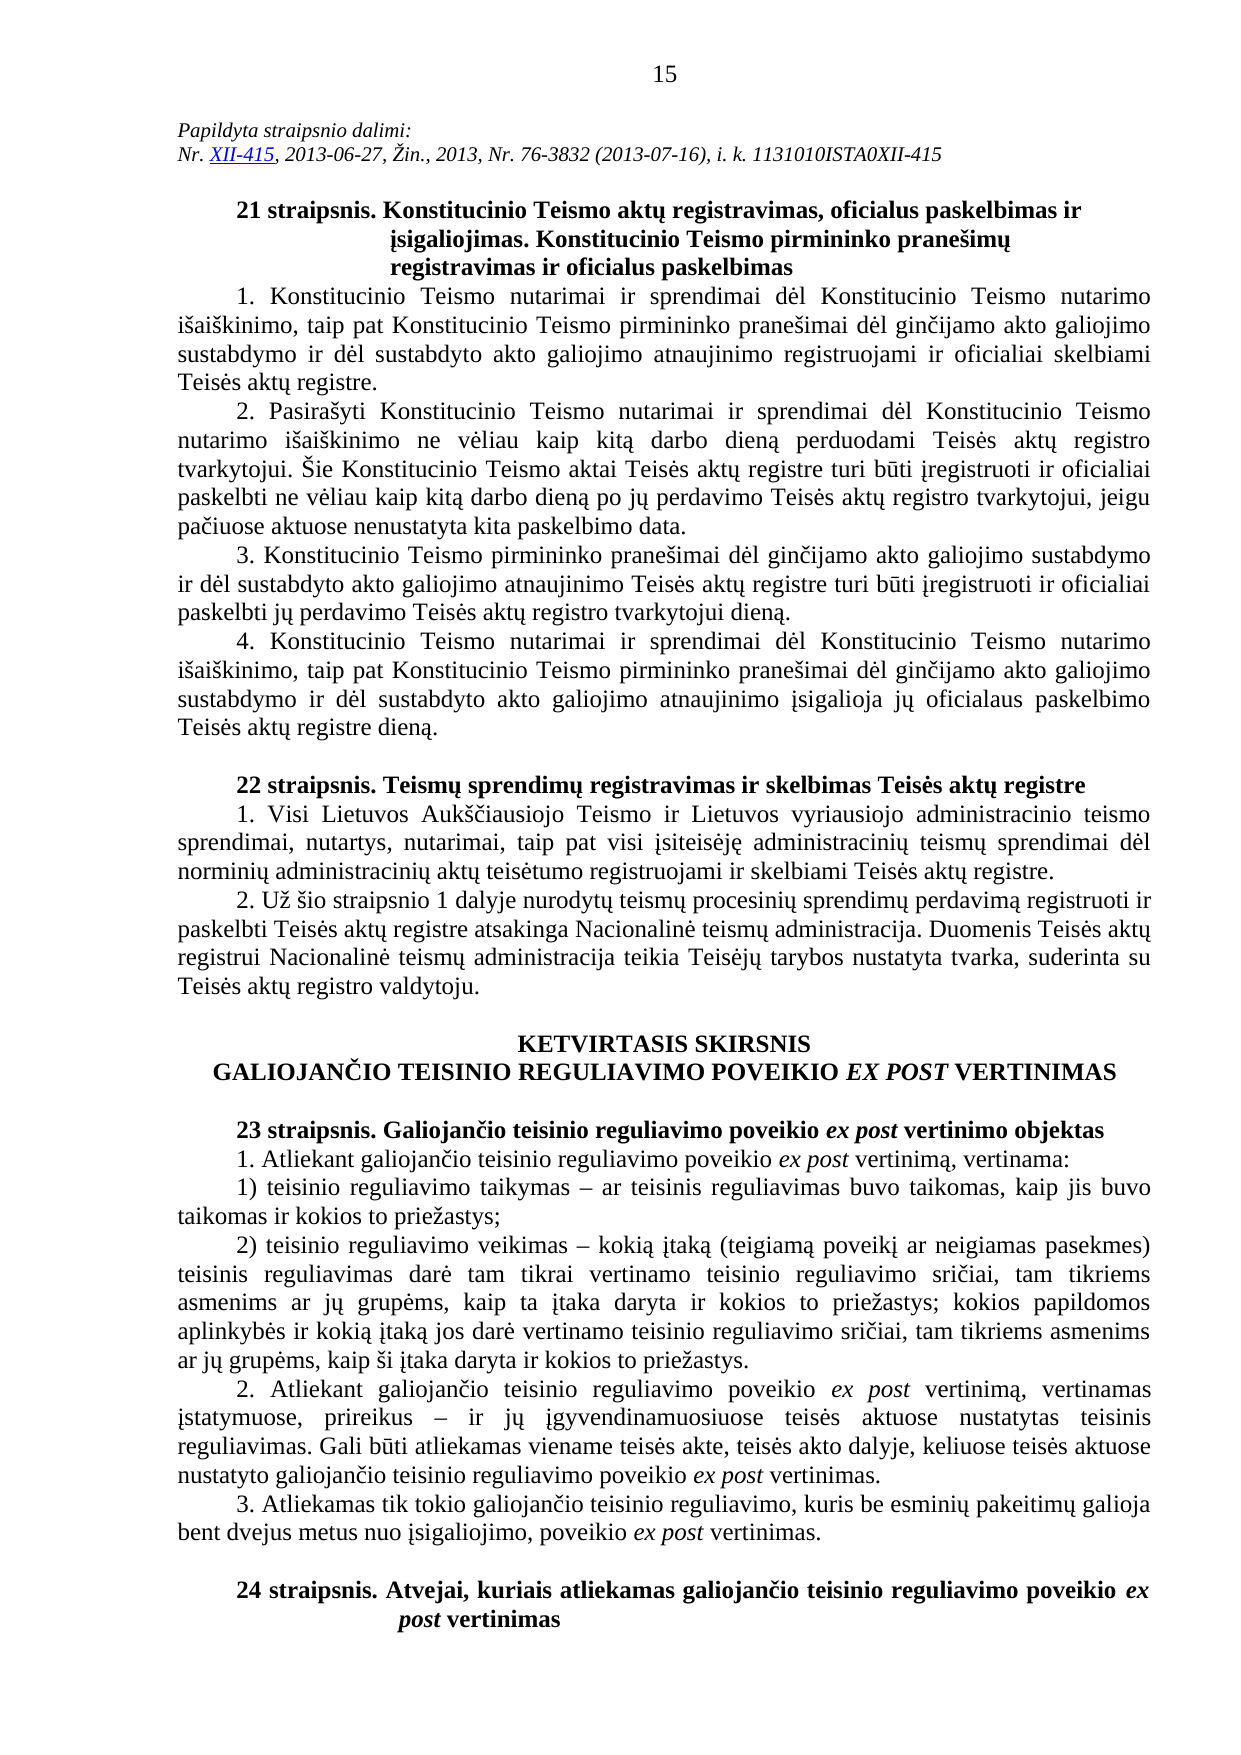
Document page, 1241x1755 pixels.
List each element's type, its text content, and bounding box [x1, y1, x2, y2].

text 2. Pasirašyti Konstitucinio Teismo nutarimai ir sprendimai dėl Konstitucinio Teismo nutarimo išaiškinimo ne vėliau kaip kitą darbo dieną perduodami Teisės aktų registro tvarkytojui. Šie Konstitucinio Teismo aktai Teisės aktų registre turi būti įregistruoti ir oficialiai paskelbti ne vėliau kaip kitą darbo dieną po jų perdavimo Teisės aktų registro tvarkytojui, jeigu pačiuose aktuose nenustatyta kita paskelbimo data. [177, 396, 1152, 540]
text 2. Atliekant galiojančio teisinio reguliavimo poveikio ex post vertinimą, vertinamas įstatymuose, prireikus – ir jų įgyvendinamuosiuose teisės aktuose nustatytas teisinis reguliavimas. Gali būti atliekamas viename teisės akte, teisės akto dalyje, keliuose teisės aktuose nustatyto galiojančio teisinio reguliavimo poveikio ex post vertinimas. [177, 1374, 1152, 1489]
text 4. Konstitucinio Teismo nutarimai ir sprendimai dėl Konstitucinio Teismo nutarimo išaiškinimo, taip pat Konstitucinio Teismo pirmininko pranešimai dėl ginčijamo akto galiojimo sustabdymo ir dėl sustabdyto akto galiojimo atnaujinimo įsigalioja jų oficialaus paskelbimo Teisės aktų registre dieną. [177, 626, 1152, 741]
text KETVIRTASIS SKIRSNIS [177, 1029, 1152, 1057]
text Nr. XII-415, 2013-06-27, Žin., 2013, Nr. 76-3832 (2013-07-16), i. k. 1131010ISTA0XII-415 [177, 142, 1152, 166]
text 2) teisinio reguliavimo veikimas – kokią įtaką (teigiamą poveikį ar neigiamas pasekmes) teisinis reguliavimas darė tam tikrai vertinamo teisinio reguliavimo sričiai, tam tikriems asmenims ar jų grupėms, kaip ta įtaka daryta ir kokios to priežastys; kokios papildomos aplinkybės ir kokią įtaką jos darė vertinamo teisinio reguliavimo sričiai, tam tikriems asmenims ar jų grupėms, kaip ši įtaka daryta ir kokios to priežastys. [177, 1230, 1152, 1374]
text 3. Konstitucinio Teismo pirmininko pranešimai dėl ginčijamo akto galiojimo sustabdymo ir dėl sustabdyto akto galiojimo atnaujinimo Teisės aktų registre turi būti įregistruoti ir oficialiai paskelbti jų perdavimo Teisės aktų registro tvarkytojui dieną. [177, 540, 1152, 626]
text GALIOJANČIO TEISINIO REGULIAVIMO POVEIKIO EX POST VERTINIMAS [177, 1057, 1152, 1086]
text 23 straipsnis. Galiojančio teisinio reguliavimo poveikio ex post vertinimo objektas [177, 1115, 1152, 1144]
text 1. Visi Lietuvos Aukščiausiojo Teismo ir Lietuvos vyriausiojo administracinio teismo sprendimai, nutartys, nutarimai, taip pat visi įsiteisėję administracinių teismų sprendimai dėl norminių administracinių aktų teisėtumo registruojami ir skelbiami Teisės aktų registre. [177, 799, 1152, 885]
text 1) teisinio reguliavimo taikymas – ar teisinis reguliavimas buvo taikomas, kaip jis buvo taikomas ir kokios to priežastys; [177, 1172, 1152, 1230]
text Papildyta straipsnio dalimi: [177, 118, 1152, 142]
text 3. Atliekamas tik tokio galiojančio teisinio reguliavimo, kuris be esminių pakeitimų galioja bent dvejus metus nuo įsigaliojimo, poveikio ex post vertinimas. [177, 1489, 1152, 1546]
text 2. Už šio straipsnio 1 dalyje nurodytų teismų procesinių sprendimų perdavimą registruoti ir paskelbti Teisės aktų registre atsakinga Nacionalinė teismų administracija. Duomenis Teisės aktų registrui Nacionalinė teismų administracija teikia Teisėjų tarybos nustatyta tvarka, suderinta su Teisės aktų registro valdytoju. [177, 885, 1152, 1000]
text 1. Atliekant galiojančio teisinio reguliavimo poveikio ex post vertinimą, vertinama: [177, 1144, 1152, 1172]
text 22 straipsnis. Teismų sprendimų registravimas ir skelbimas Teisės aktų registre [177, 770, 1152, 799]
text 24 straipsnis. Atvejai, kuriais atliekamas galiojančio teisinio reguliavimo poveikio ex post vertinimas [236, 1575, 1152, 1632]
text 21 straipsnis. Konstitucinio Teismo aktų registravimas, oficialus paskelbimas ir įsigaliojimas. Konstitucinio Teismo pirmininko pranešimų registravimas ir oficialus paskelbimas [236, 195, 1152, 281]
text 1. Konstitucinio Teismo nutarimai ir sprendimai dėl Konstitucinio Teismo nutarimo išaiškinimo, taip pat Konstitucinio Teismo pirmininko pranešimai dėl ginčijamo akto galiojimo sustabdymo ir dėl sustabdyto akto galiojimo atnaujinimo registruojami ir oficialiai skelbiami Teisės aktų registre. [177, 281, 1152, 396]
